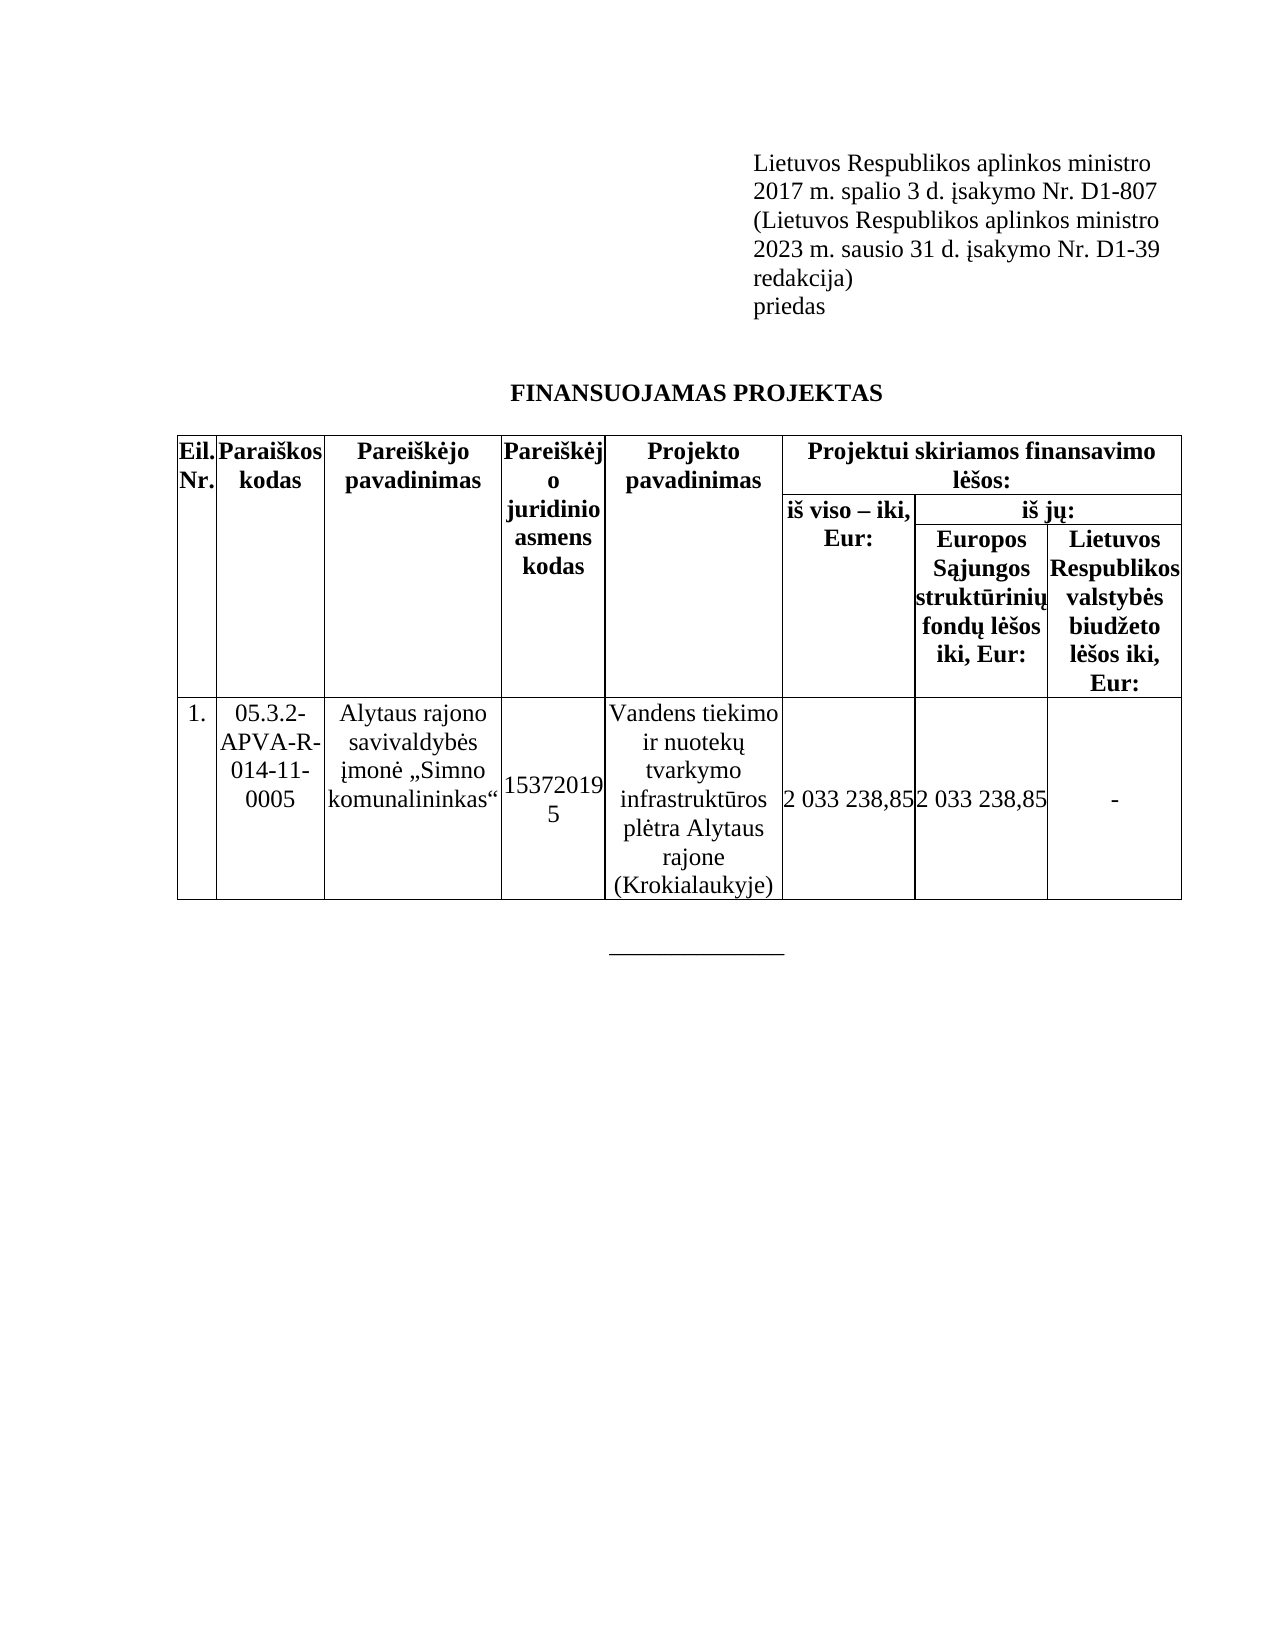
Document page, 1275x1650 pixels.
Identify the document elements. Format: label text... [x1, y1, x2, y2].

table_cell - [1048, 698, 1181, 899]
table_cell 05.3.2-APVA-R-014-11-0005 [217, 698, 324, 899]
text (Lietuvos Respublikos aplinkos ministro [753, 205, 1216, 234]
table_cell 153720195 [502, 698, 604, 899]
table_header Pareiškėjo pavadinimas [325, 436, 501, 697]
table_cell iš jų: [916, 495, 1181, 523]
table_cell Europos Sąjungos struktūrinių fondų lėšos iki, Eur: [916, 525, 1047, 697]
text priedas [753, 291, 1216, 320]
table_header Projektui skiriamos finansavimo lėšos: [783, 436, 1181, 494]
table_cell Lietuvos Respublikos valstybės biudžeto lėšos iki, Eur: [1048, 525, 1181, 697]
table_cell 2 033 238,85 [916, 698, 1047, 899]
table_header Eil. Nr. [178, 436, 216, 697]
text 2017 m. spalio 3 d. įsakymo Nr. D1-807 [753, 176, 1216, 205]
text Lietuvos Respublikos aplinkos ministro [753, 148, 1216, 176]
table_header Projekto pavadinimas [606, 436, 782, 697]
table_cell Vandens tiekimo ir nuotekų tvarkymo infrastruktūros plėtra Alytaus rajone (Krokialaukyje) [606, 698, 782, 899]
table_cell 1. [178, 698, 216, 899]
text redakcija) [753, 263, 1216, 291]
table_header Pareiškėjo juridinio asmens kodas [502, 436, 604, 697]
text ______________ [177, 929, 1216, 958]
text 2023 m. sausio 31 d. įsakymo Nr. D1-39 [753, 234, 1216, 263]
table_cell Alytaus rajono savivaldybės įmonė „Simno komunalininkas“ [325, 698, 501, 899]
table_header Paraiškos kodas [217, 436, 324, 697]
table_cell 2 033 238,85 [783, 698, 914, 899]
table_cell iš viso – iki, Eur: [783, 495, 914, 697]
text FINANSUOJAMAS PROJEKTAS [177, 378, 1216, 406]
